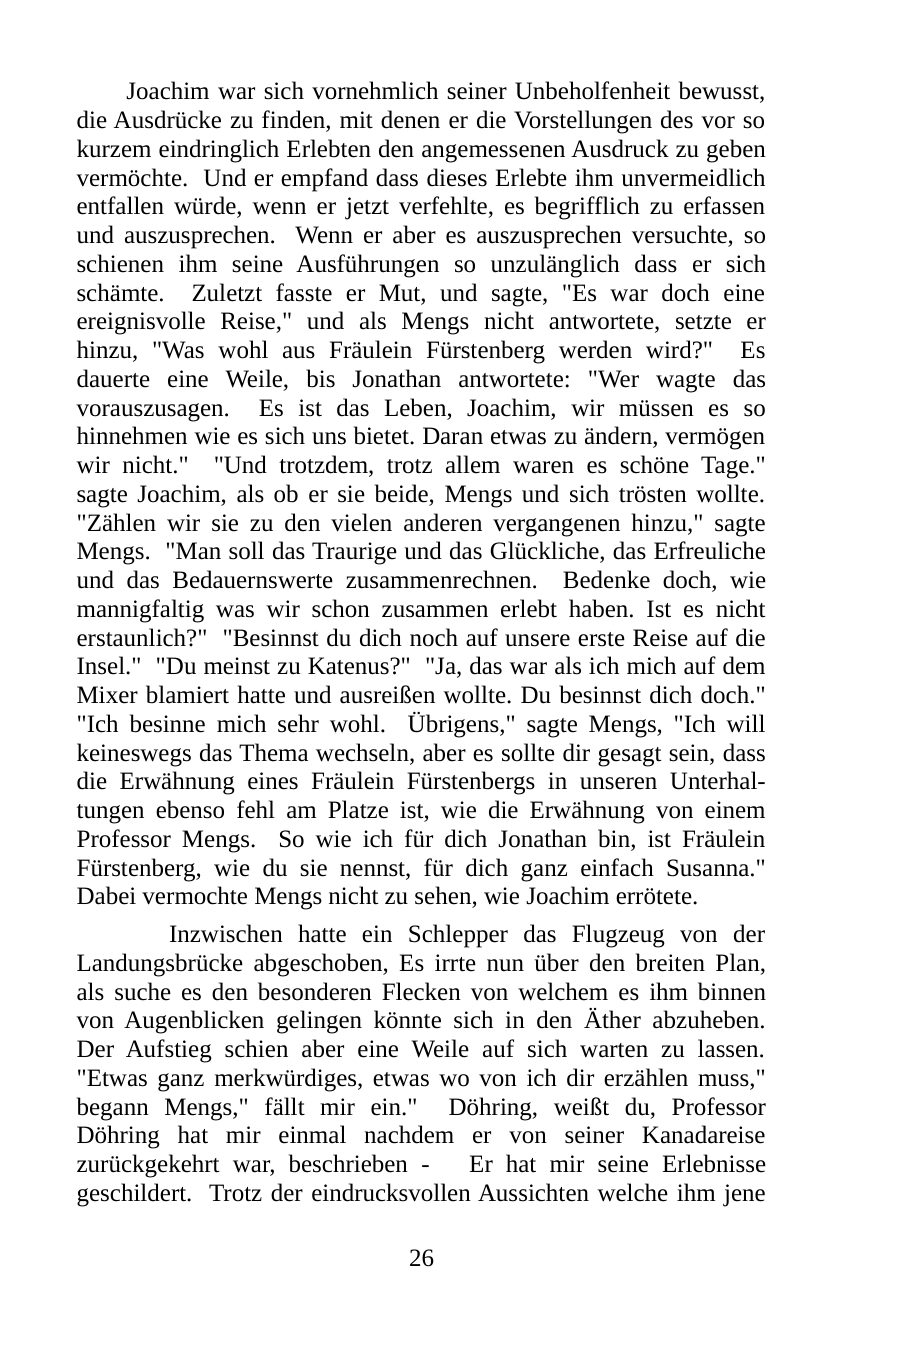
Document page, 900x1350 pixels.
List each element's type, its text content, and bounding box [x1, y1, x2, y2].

text Inzwischen hatte ein Schlepper das Flugzeug von der Landungsbrücke abgeschoben, Es irrte nun über den breiten Plan, als suche es den besonderen Flecken von welchem es ihm binnen von Augenblicken gelingen könnte sich in den Äther abzuheben. Der Aufstieg schien aber eine Weile auf sich warten zu lassen. "Etwas ganz merkwürdiges, etwas wo von ich dir erzählen muss," begann Mengs," fällt mir ein." Döhring, weißt du, Professor Döhring hat mir einmal nachdem er von seiner Kanadareise zurückgekehrt war, beschrieben - Er hat mir seine Erlebnisse geschildert. Trotz der eindrucksvollen Aussichten welche ihm jene [76, 919, 766, 1207]
text Joachim war sich vornehmlich seiner Unbeholfenheit bewusst, die Ausdrücke zu finden, mit denen er die Vorstellungen des vor so kurzem eindringlich Erlebten den angemessenen Ausdruck zu geben vermöchte. Und er empfand dass dieses Erlebte ihm unvermeidlich entfallen würde, wenn er jetzt verfehlte, es begrifflich zu erfassen und auszusprechen. Wenn er aber es auszusprechen versuchte, so schienen ihm seine Ausführungen so unzulänglich dass er sich schämte. Zuletzt fasste er Mut, und sagte, "Es war doch eine ereignisvolle Reise," und als Mengs nicht antwortete, setzte er hinzu, "Was wohl aus Fräulein Fürstenberg werden wird?" Es dauerte eine Weile, bis Jonathan antwortete: "Wer wagte das vorauszusagen. Es ist das Leben, Joachim, wir müssen es so hinnehmen wie es sich uns bietet. Daran etwas zu ändern, vermögen wir nicht." "Und trotzdem, trotz allem waren es schöne Tage." sagte Joachim, als ob er sie beide, Mengs und sich trösten wollte. "Zählen wir sie zu den vielen anderen vergangenen hinzu," sagte Mengs. "Man soll das Traurige und das Glückliche, das Erfreuliche und das Bedauernswerte zusammenrechnen. Bedenke doch, wie mannigfaltig was wir schon zusammen erlebt haben. Ist es nicht erstaunlich?" "Besinnst du dich noch auf unsere erste Reise auf die Insel." "Du meinst zu Katenus?" "Ja, das war als ich mich auf dem Mixer blamiert hatte und ausreißen wollte. Du besinnst dich doch." "Ich besinne mich sehr wohl. Übrigens," sagte Mengs, "Ich will keineswegs das Thema wechseln, aber es sollte dir gesagt sein, dass die Erwähnung eines Fräulein Fürstenbergs in unseren Unterhal-tungen ebenso fehl am Platze ist, wie die Erwähnung von einem Professor Mengs. So wie ich für dich Jonathan bin, ist Fräulein Fürstenberg, wie du sie nennst, für dich ganz einfach Susanna." Dabei vermochte Mengs nicht zu sehen, wie Joachim errötete. [76, 76, 766, 910]
